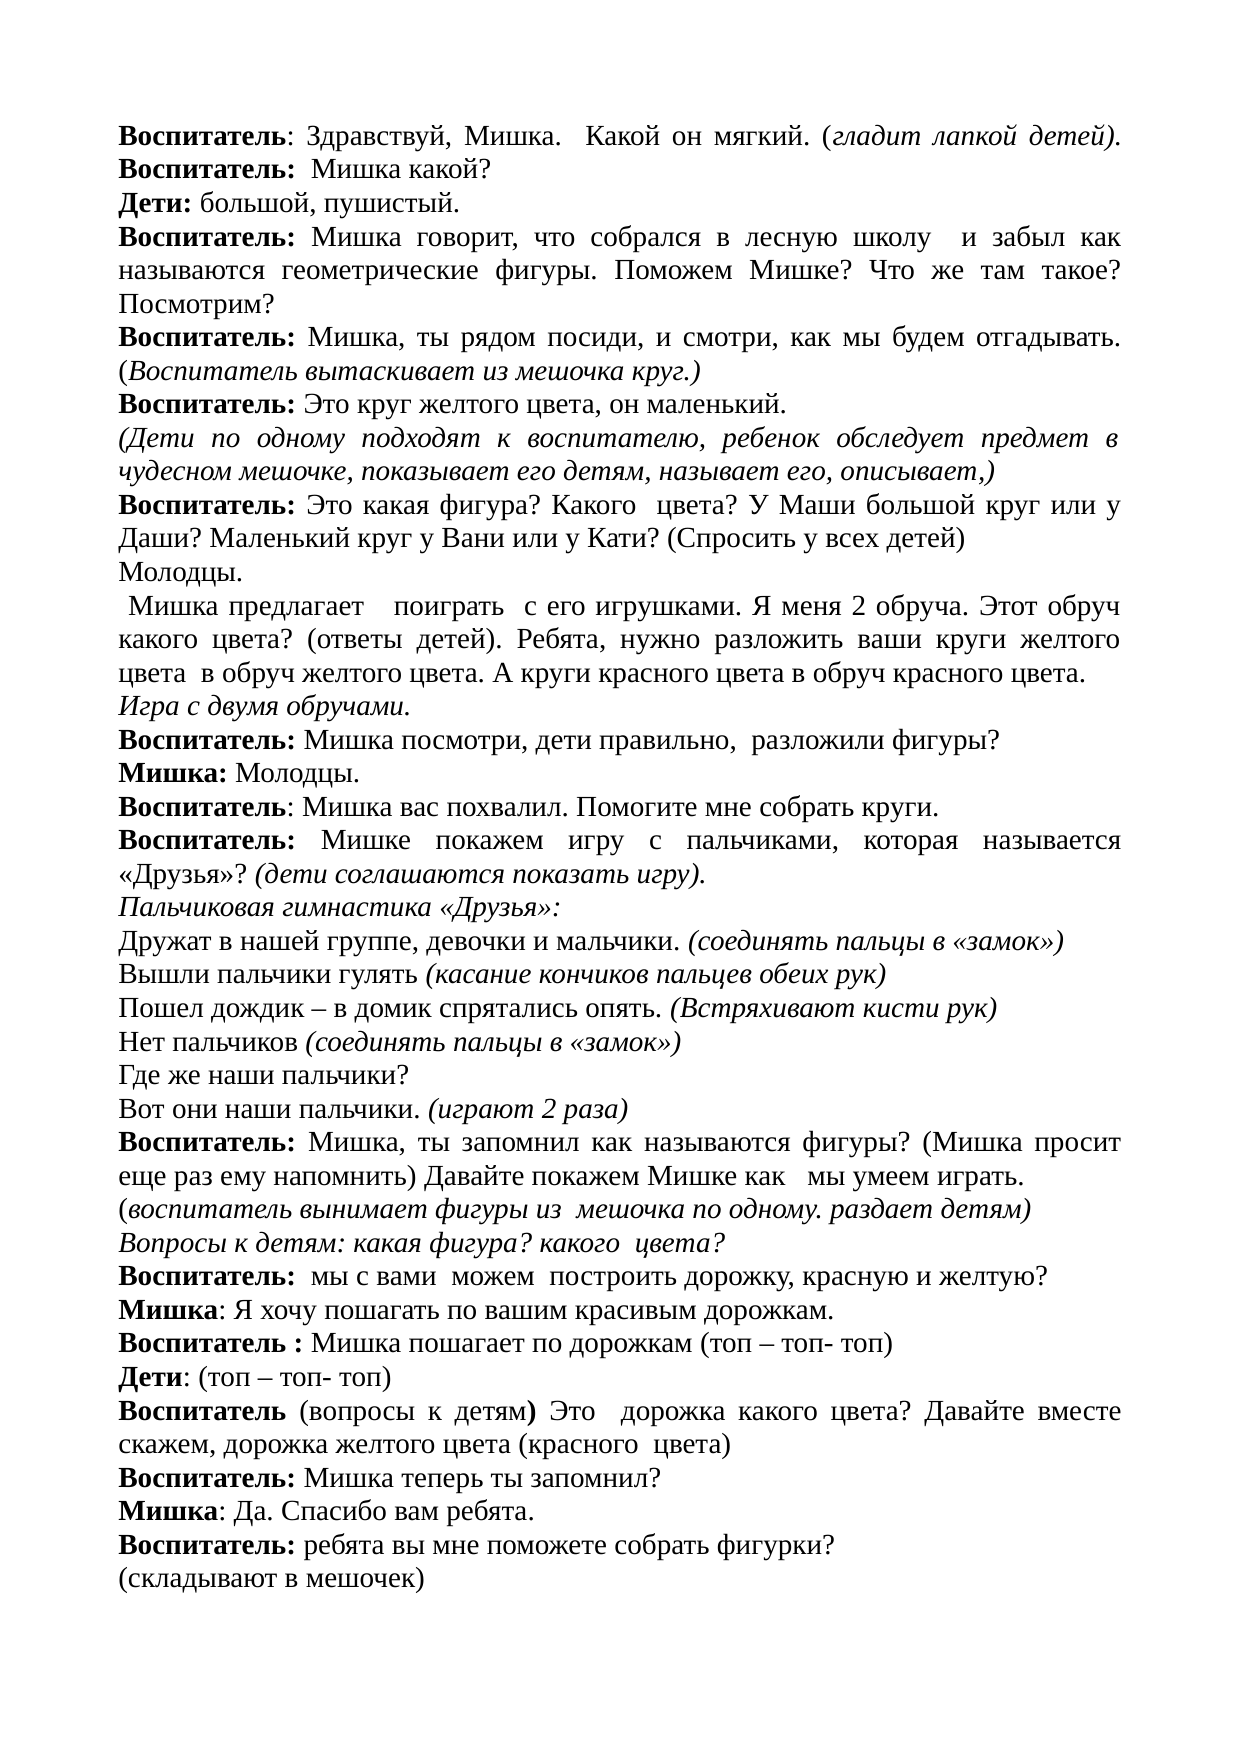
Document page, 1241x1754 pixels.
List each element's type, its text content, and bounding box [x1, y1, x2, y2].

text (воспитатель вынимает фигуры из мешочка по одному. раздает детям) [118, 1191, 1122, 1225]
text Пошел дождик – в домик спрятались опять. (Встряхивают кисти рук) [118, 990, 1122, 1024]
text (складывают в мешочек) [118, 1560, 1122, 1594]
text Пальчиковая гимнастика «Друзья»: [118, 889, 1122, 923]
text Воспитатель (вопросы к детям) Это дорожка какого цвета? Давайте вместе скажем, дорожка желтого цвета (красного цвета) [118, 1393, 1122, 1460]
text Вопросы к детям: какая фигура? какого цвета? [118, 1225, 1122, 1258]
text Воспитатель: Мишка посмотри, дети правильно, разложили фигуры? [118, 722, 1122, 755]
text Молодцы. [118, 554, 1122, 588]
text Мишка: Я хочу пошагать по вашим красивым дорожкам. [118, 1292, 1122, 1326]
text Воспитатель: мы с вами можем построить дорожку, красную и желтую? [118, 1258, 1122, 1292]
text Воспитатель: Мишка, ты запомнил как называются фигуры? (Мишка просит еще раз ему напомнить) Давайте покажем Мишке как мы умеем играть. [118, 1124, 1122, 1191]
text Дружат в нашей группе, девочки и мальчики. (соединять пальцы в «замок») [118, 923, 1122, 957]
text Воспитатель: Это круг желтого цвета, он маленький. [118, 386, 1122, 420]
text Воспитатель: Здравствуй, Мишка. Какой он мягкий. (гладит лапкой детей). Воспитатель: Мишка какой? [118, 118, 1122, 185]
text Воспитатель: Мишка теперь ты запомнил? [118, 1460, 1122, 1493]
text Воспитатель: Это какая фигура? Какого цвета? У Маши большой круг или у Даши? Маленький круг у Вани или у Кати? (Спросить у всех детей) [118, 487, 1122, 554]
text Воспитатель: Мишке покажем игру с пальчиками, которая называется «Друзья»? (дети соглашаются показать игру). [118, 822, 1122, 889]
text Мишка: Да. Спасибо вам ребята. [118, 1493, 1122, 1527]
text Дети: большой, пушистый. [118, 185, 1122, 219]
text Воспитатель: ребята вы мне поможете собрать фигурки? [118, 1527, 1122, 1560]
text Дети: (топ – топ- топ) [118, 1359, 1122, 1393]
text Воспитатель: Мишка говорит, что собрался в лесную школу и забыл как называются геометрические фигуры. Поможем Мишке? Что же там такое? Посмотрим? [118, 219, 1122, 319]
text Воспитатель: Мишка, ты рядом посиди, и смотри, как мы будем отгадывать. (Воспитатель вытаскивает из мешочка круг.) [118, 319, 1122, 386]
text Мишка предлагает поиграть с его игрушками. Я меня 2 обруча. Этот обруч какого цвета? (ответы детей). Ребята, нужно разложить ваши круги желтого цвета в обруч желтого цвета. А круги красного цвета в обруч красного цвета. [118, 588, 1122, 688]
text Где же наши пальчики? [118, 1057, 1122, 1091]
text Воспитатель : Мишка пошагает по дорожкам (топ – топ- топ) [118, 1326, 1122, 1359]
text Мишка: Молодцы. [118, 755, 1122, 789]
text Вышли пальчики гулять (касание кончиков пальцев обеих рук) [118, 957, 1122, 990]
text Нет пальчиков (соединять пальцы в «замок») [118, 1024, 1122, 1057]
text Воспитатель: Мишка вас похвалил. Помогите мне собрать круги. [118, 789, 1122, 822]
text Игра с двумя обручами. [118, 688, 1122, 722]
text (Дети по одному подходят к воспитателю, ребенок обследует предмет в чудесном мешочке, показывает его детям, называет его, описывает,) [118, 420, 1122, 487]
text Вот они наши пальчики. (играют 2 раза) [118, 1091, 1122, 1124]
